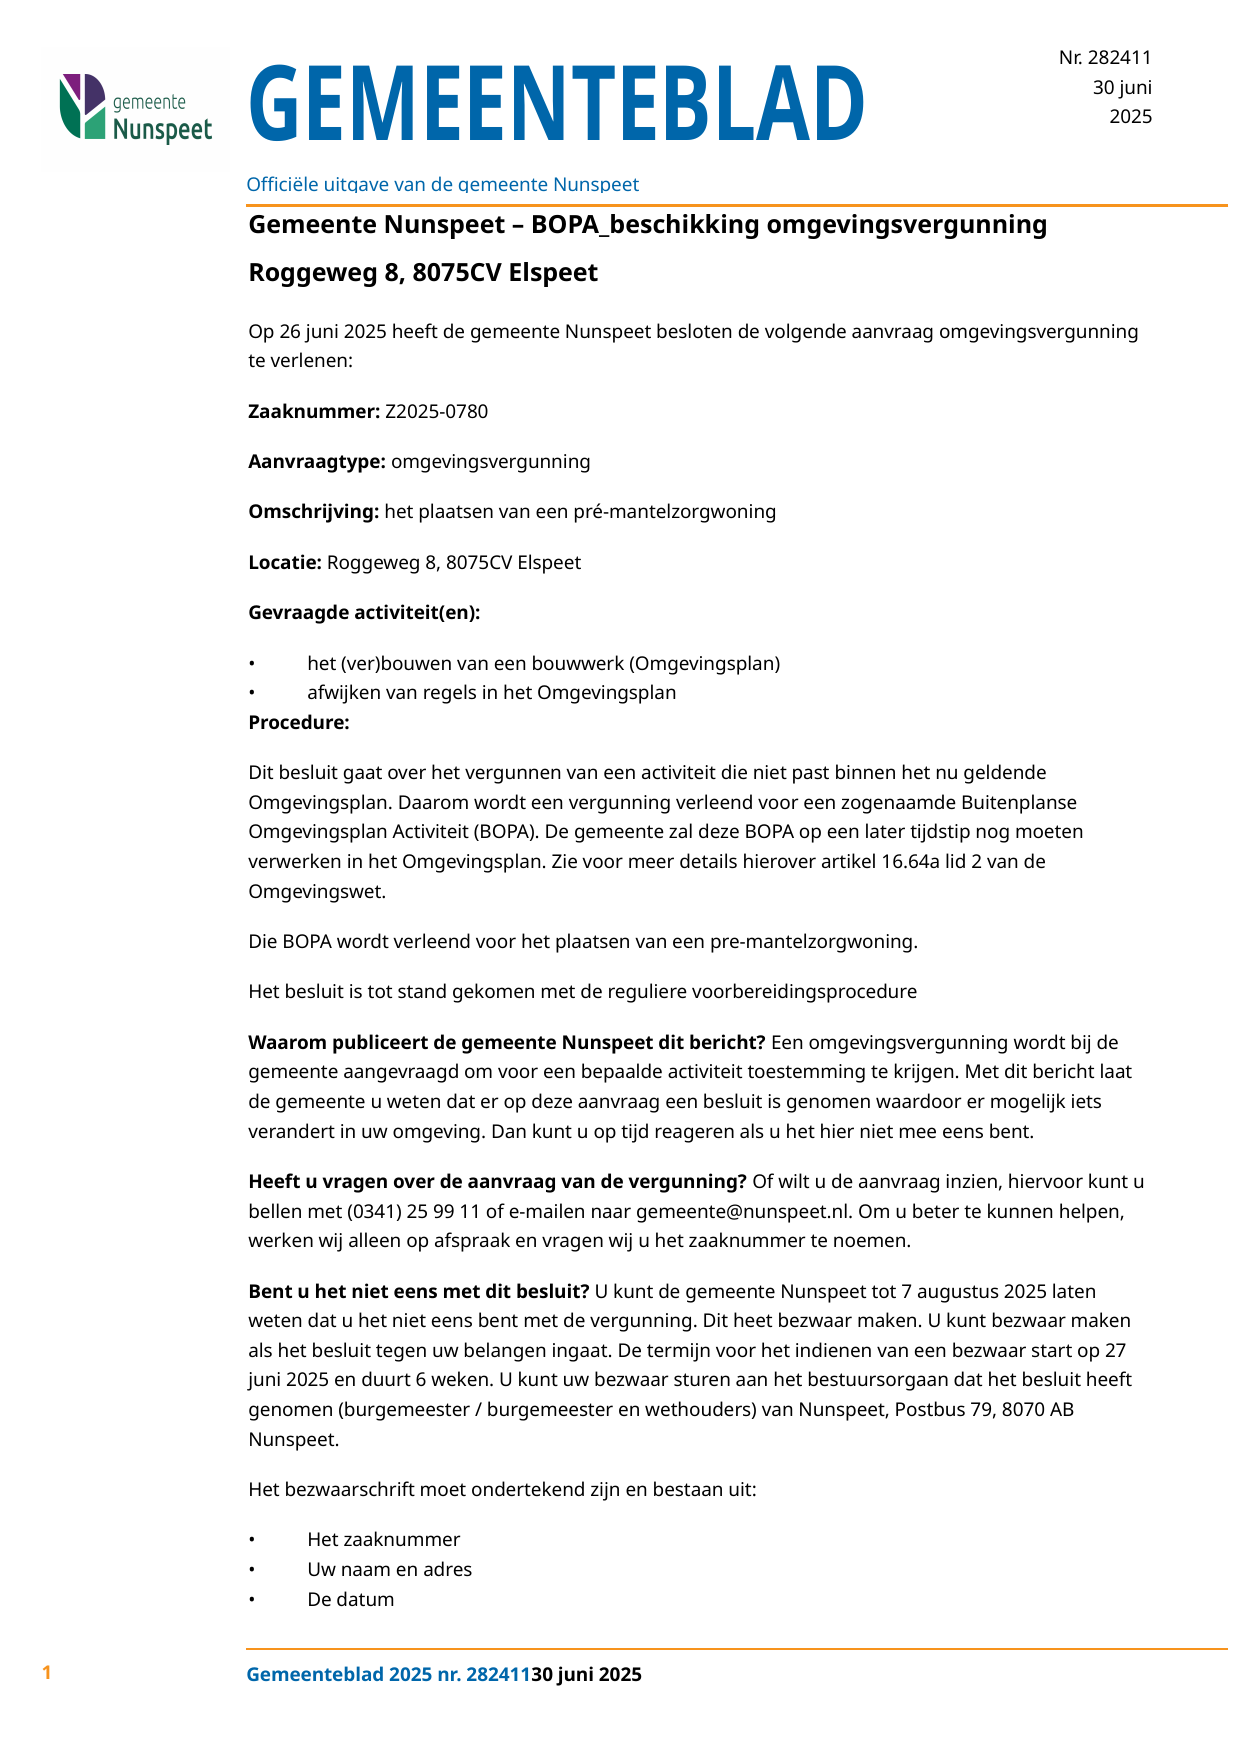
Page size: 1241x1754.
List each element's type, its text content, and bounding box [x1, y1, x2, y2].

text Gemeente Nunspeet – BOPA_beschikking omgevingsvergunning Roggeweg 8, 8075CV Elspeet [248, 207, 1152, 288]
text Omschrijving: het plaatsen van een pré-mantelzorgwoning [248, 499, 1152, 524]
text Bent u het niet eens met dit besluit? U kunt de gemeente Nunspeet tot 7 augustus 2025 laten weten dat u het niet eens bent met de vergunning. Dit heet bezwaar maken. U kunt bezwaar maken als het besluit tegen uw belangen ingaat. De termijn voor het indienen van een bezwaar start op 27 juni 2025 en duurt 6 weken. U kunt uw bezwaar sturen aan het bestuursorgaan dat het besluit heeft genomen (burgemeester / burgemeester en wethouders) van Nunspeet, Postbus 79, 8070 AB Nunspeet. [248, 1278, 1152, 1452]
text Het besluit is tot stand gekomen met de reguliere voorbereidingsprocedure [248, 979, 1152, 1004]
list De datum [248, 1586, 1152, 1612]
text Aanvraagtype: omgevingsvergunning [248, 448, 1152, 474]
list afwijken van regels in het Omgevingsplan [248, 679, 1152, 705]
list het (ver)bouwen van een bouwwerk (Omgevingsplan) [248, 650, 1152, 676]
text Op 26 juni 2025 heeft de gemeente Nunspeet besloten de volgende aanvraag omgevingsvergunning te verlenen: [248, 318, 1152, 373]
text Dit besluit gaat over het vergunnen van een activiteit die niet past binnen het nu geldende Omgevingsplan. Daarom wordt een vergunning verleend voor een zogenaamde Buitenplanse Omgevingsplan Activiteit (BOPA). De gemeente zal deze BOPA op een later tijdstip nog moeten verwerken in het Omgevingsplan. Zie voor meer details hierover artikel 16.64a lid 2 van de Omgevingswet. [248, 759, 1152, 904]
text Gevraagde activiteit(en): [248, 599, 1152, 625]
picture [41, 47, 231, 172]
text Die BOPA wordt verleend voor het plaatsen van een pre-mantelzorgwoning. [248, 928, 1152, 954]
text Zaaknummer: Z2025-0780 [248, 398, 1152, 424]
text Waarom publiceert de gemeente Nunspeet dit bericht? Een omgevingsvergunning wordt bij de gemeente aangevraagd om voor een bepaalde activiteit toestemming te krijgen. Met dit bericht laat de gemeente u weten dat er op deze aanvraag een besluit is genomen waardoor er mogelijk iets verandert in uw omgeving. Dan kunt u op tijd reageren als u het hier niet mee eens bent. [248, 1029, 1152, 1144]
list Het zaaknummer [248, 1527, 1152, 1552]
text Locatie: Roggeweg 8, 8075CV Elspeet [248, 549, 1152, 575]
text Het bezwaarschrift moet ondertekend zijn en bestaan uit: [248, 1476, 1152, 1502]
text Heeft u vragen over de aanvraag van de vergunning? Of wilt u de aanvraag inzien, hiervoor kunt u bellen met (0341) 25 99 11 of e-mailen naar gemeente@nunspeet.nl. Om u beter te kunnen helpen, werken wij alleen op afspraak en vragen wij u het zaaknummer te noemen. [248, 1168, 1152, 1253]
text Procedure: [248, 709, 1152, 735]
list Uw naam en adres [248, 1556, 1152, 1582]
